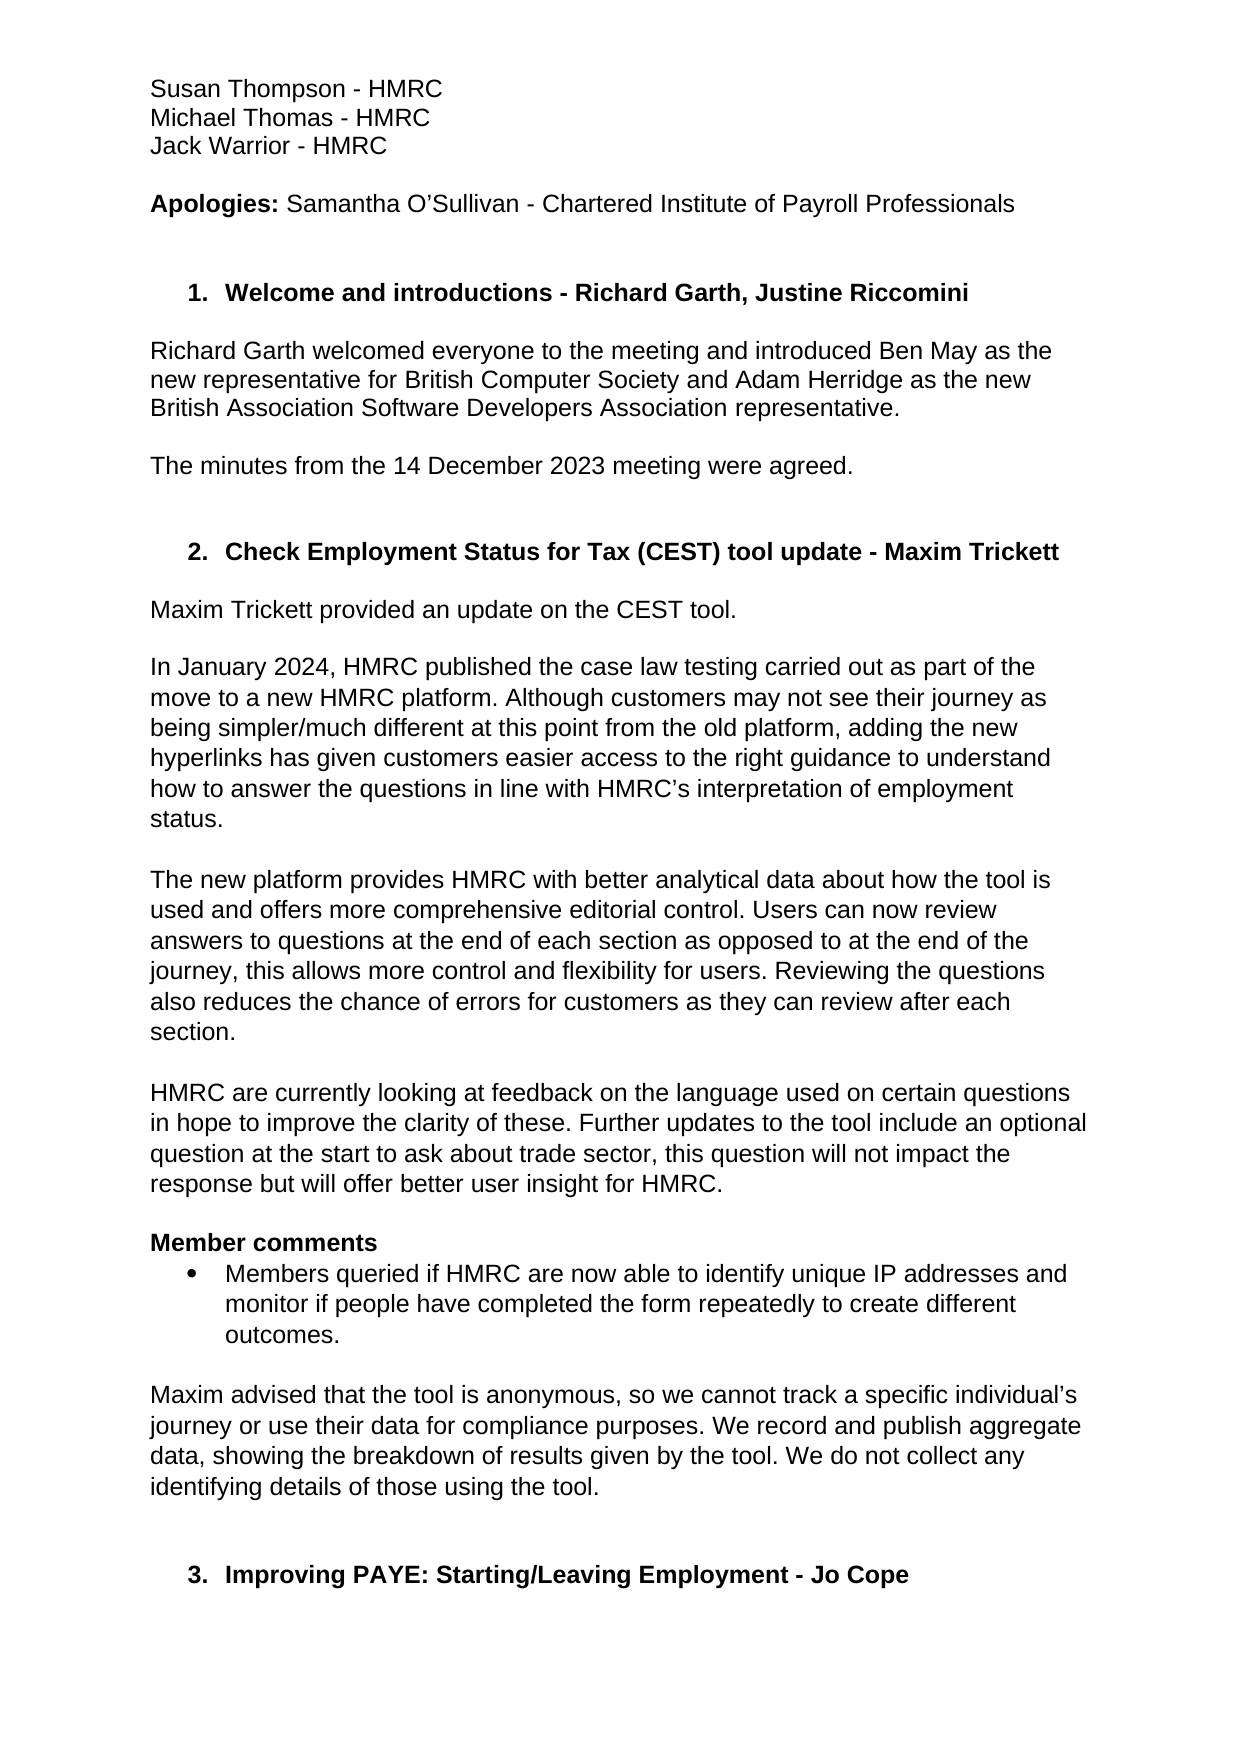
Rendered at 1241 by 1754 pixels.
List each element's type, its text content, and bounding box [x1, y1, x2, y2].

list Members queried if HMRC are now able to identify unique IP addresses and monitor if people have completed the form repeatedly to create different outcomes. [187, 1259, 1090, 1348]
text The new platform provides HMRC with better analytical data about how the tool is used and offers more comprehensive editorial control. Users can now review answers to questions at the end of each section as opposed to at the end of the journey, this allows more control and flexibility for users. Reviewing the questions also reduces the chance of errors for customers as they can review after each section. [150, 865, 1090, 1046]
text Richard Garth welcomed everyone to the meeting and introduced Ben May as the new representative for British Computer Society and Adam Herridge as the new British Association Software Developers Association representative. [150, 336, 1090, 422]
text Michael Thomas - HMRC [150, 102, 1090, 131]
text HMRC are currently looking at feedback on the language used on certain questions in hope to improve the clarity of these. Further updates to the tool include an optional question at the start to ask about trade sector, this question will not impact the response but will offer better user insight for HMRC. [150, 1078, 1090, 1198]
text Jack Warrior - HMRC [150, 131, 1090, 160]
text In January 2024, HMRC published the case law testing carried out as part of the move to a new HMRC platform. Although customers may not see their journey as being simpler/much different at this point from the old platform, adding the new hyperlinks has given customers easier access to the right guidance to understand how to answer the questions in line with HMRC’s interpretation of employment status. [150, 652, 1090, 833]
list Check Employment Status for Tax (CEST) tool update - Maxim Trickett [187, 537, 1090, 566]
text Apologies: Samantha O’Sullivan - Chartered Institute of Payroll Professionals [150, 189, 1090, 217]
text Maxim advised that the tool is anonymous, so we cannot track a specific individual’s journey or use their data for compliance purposes. We record and publish aggregate data, showing the breakdown of results given by the tool. We do not collect any identifying details of those using the tool. [150, 1381, 1090, 1501]
text Maxim Trickett provided an update on the CEST tool. [150, 594, 1090, 623]
list Welcome and introductions - Richard Garth, Justine Riccomini [187, 278, 1090, 307]
list Improving PAYE: Starting/Leaving Employment - Jo Cope [187, 1560, 1090, 1588]
text The minutes from the 14 December 2023 meeting were agreed. [150, 451, 1090, 479]
text Member comments [150, 1228, 1090, 1257]
text Susan Thompson - HMRC [150, 74, 1090, 102]
